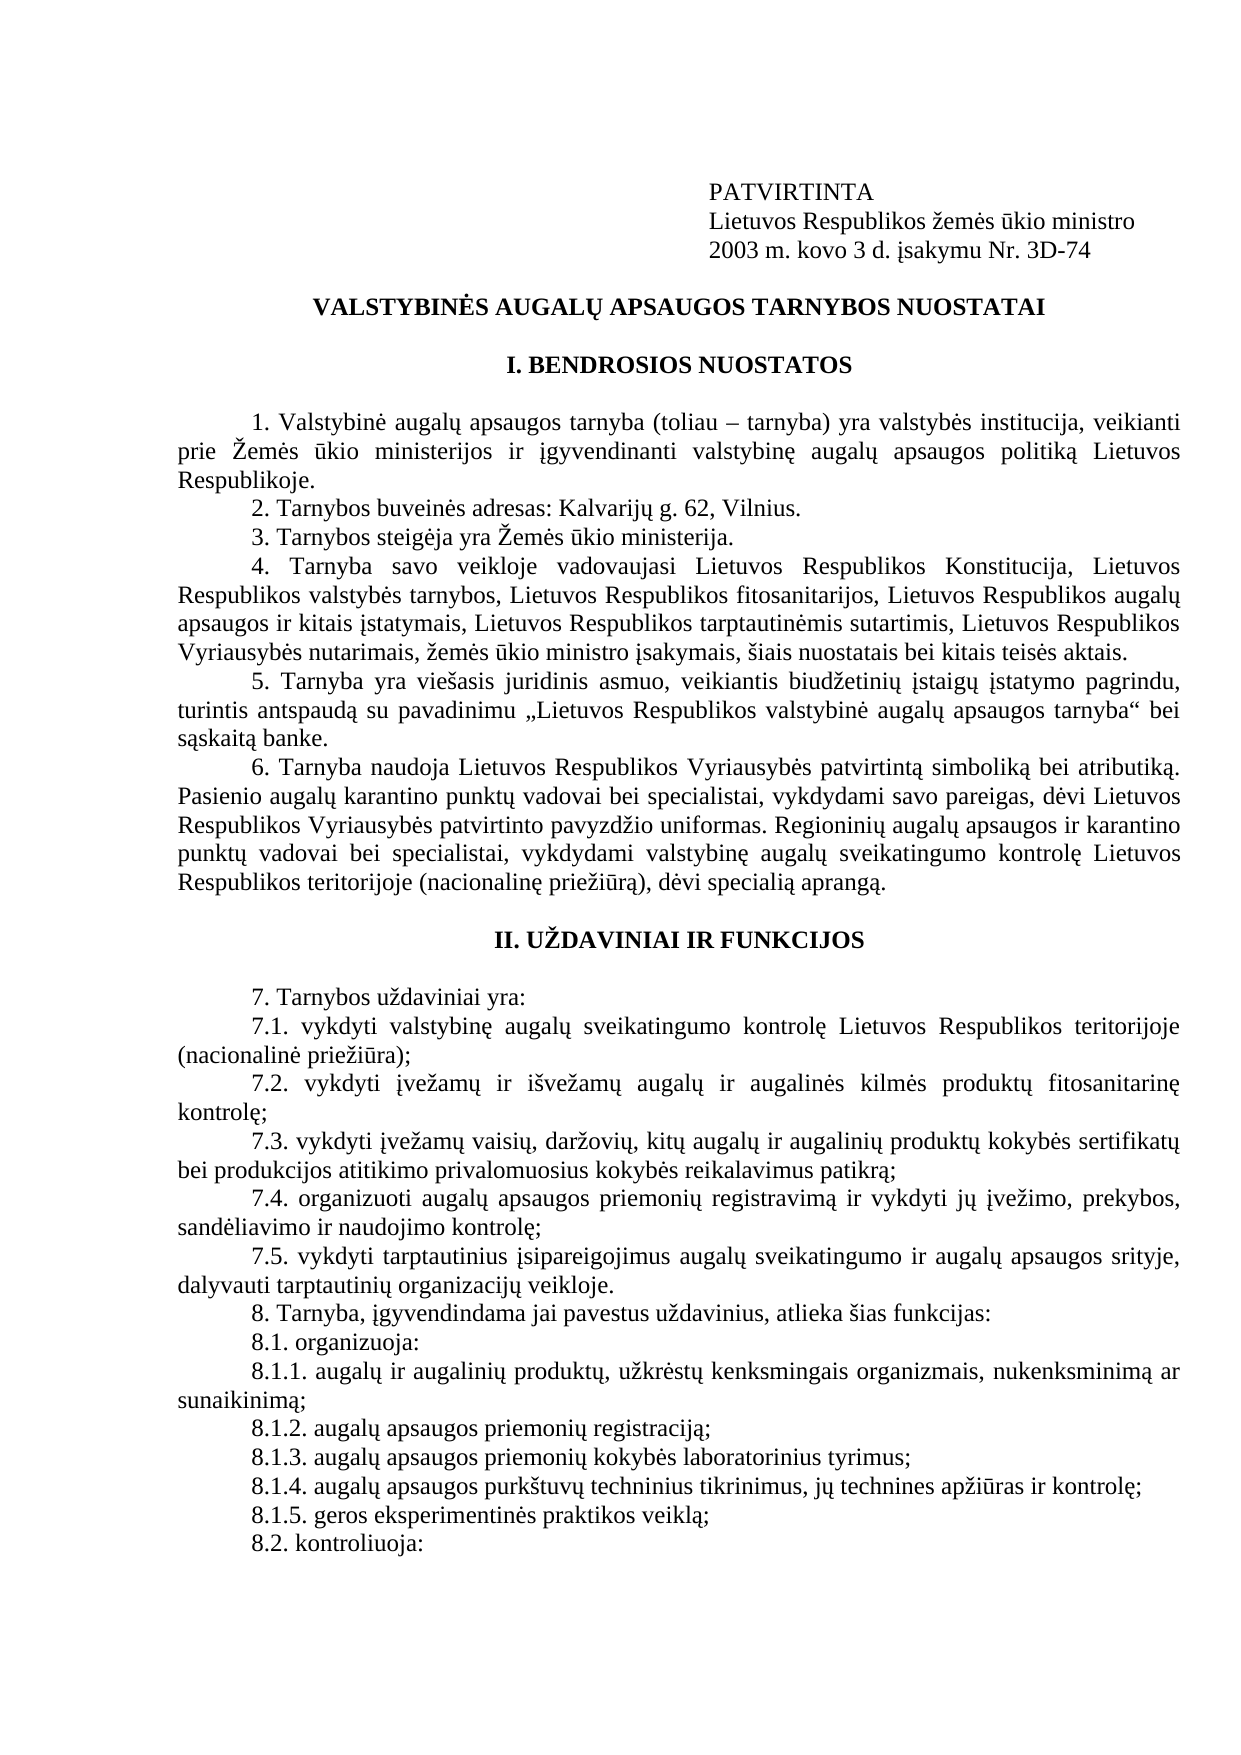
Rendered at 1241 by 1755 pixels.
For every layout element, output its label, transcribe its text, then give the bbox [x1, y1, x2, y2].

text 7.3. vykdyti įvežamų vaisių, daržovių, kitų augalų ir augalinių produktų kokybės sertifikatų bei produkcijos atitikimo privalomuosius kokybės reikalavimus patikrą; [177, 1126, 1181, 1183]
text II. UŽDAVINIAI IR FUNKCIJOS [177, 925, 1181, 953]
text 8.1.1. augalų ir augalinių produktų, užkrėstų kenksmingais organizmais, nukenksminimą ar sunaikinimą; [177, 1356, 1181, 1413]
text 8.1.2. augalų apsaugos priemonių registraciją; [177, 1413, 1181, 1442]
text 2. Tarnybos buveinės adresas: Kalvarijų g. 62, Vilnius. [177, 493, 1181, 522]
text 8.2. kontroliuoja: [177, 1528, 1181, 1557]
text 6. Tarnyba naudoja Lietuvos Respublikos Vyriausybės patvirtintą simboliką bei atributiką. Pasienio augalų karantino punktų vadovai bei specialistai, vykdydami savo pareigas, dėvi Lietuvos Respublikos Vyriausybės patvirtinto pavyzdžio uniformas. Regioninių augalų apsaugos ir karantino punktų vadovai bei specialistai, vykdydami valstybinę augalų sveikatingumo kontrolę Lietuvos Respublikos teritorijoje (nacionalinę priežiūrą), dėvi specialią aprangą. [177, 752, 1181, 896]
text PATVIRTINTA [177, 177, 1181, 206]
text 8. Tarnyba, įgyvendindama jai pavestus uždavinius, atlieka šias funkcijas: [177, 1298, 1181, 1327]
text 3. Tarnybos steigėja yra Žemės ūkio ministerija. [177, 522, 1181, 551]
text I. BENDROSIOS NUOSTATOS [177, 350, 1181, 378]
text 1. Valstybinė augalų apsaugos tarnyba (toliau – tarnyba) yra valstybės institucija, veikianti prie Žemės ūkio ministerijos ir įgyvendinanti valstybinę augalų apsaugos politiką Lietuvos Respublikoje. [177, 407, 1181, 493]
text 5. Tarnyba yra viešasis juridinis asmuo, veikiantis biudžetinių įstaigų įstatymo pagrindu, turintis antspaudą su pavadinimu „Lietuvos Respublikos valstybinė augalų apsaugos tarnyba“ bei sąskaitą banke. [177, 666, 1181, 752]
text VALSTYBINĖS AUGALŲ APSAUGOS TARNYBOS NUOSTATAI [177, 292, 1181, 321]
text 7.1. vykdyti valstybinę augalų sveikatingumo kontrolę Lietuvos Respublikos teritorijoje (nacionalinė priežiūra); [177, 1011, 1181, 1068]
text 7.2. vykdyti įvežamų ir išvežamų augalų ir augalinės kilmės produktų fitosanitarinę kontrolę; [177, 1068, 1181, 1126]
text 7.4. organizuoti augalų apsaugos priemonių registravimą ir vykdyti jų įvežimo, prekybos, sandėliavimo ir naudojimo kontrolę; [177, 1183, 1181, 1241]
text 4. Tarnyba savo veikloje vadovaujasi Lietuvos Respublikos Konstitucija, Lietuvos Respublikos valstybės tarnybos, Lietuvos Respublikos fitosanitarijos, Lietuvos Respublikos augalų apsaugos ir kitais įstatymais, Lietuvos Respublikos tarptautinėmis sutartimis, Lietuvos Respublikos Vyriausybės nutarimais, žemės ūkio ministro įsakymais, šiais nuostatais bei kitais teisės aktais. [177, 551, 1181, 666]
text 2003 m. kovo 3 d. įsakymu Nr. 3D-74 [177, 235, 1181, 263]
text 8.1.3. augalų apsaugos priemonių kokybės laboratorinius tyrimus; [177, 1442, 1181, 1471]
text 8.1.4. augalų apsaugos purkštuvų techninius tikrinimus, jų technines apžiūras ir kontrolę; [177, 1471, 1181, 1500]
text 7. Tarnybos uždaviniai yra: [177, 982, 1181, 1011]
text 8.1.5. geros eksperimentinės praktikos veiklą; [177, 1500, 1181, 1528]
text 8.1. organizuoja: [177, 1327, 1181, 1356]
text Lietuvos Respublikos žemės ūkio ministro [177, 206, 1181, 235]
text 7.5. vykdyti tarptautinius įsipareigojimus augalų sveikatingumo ir augalų apsaugos srityje, dalyvauti tarptautinių organizacijų veikloje. [177, 1241, 1181, 1298]
